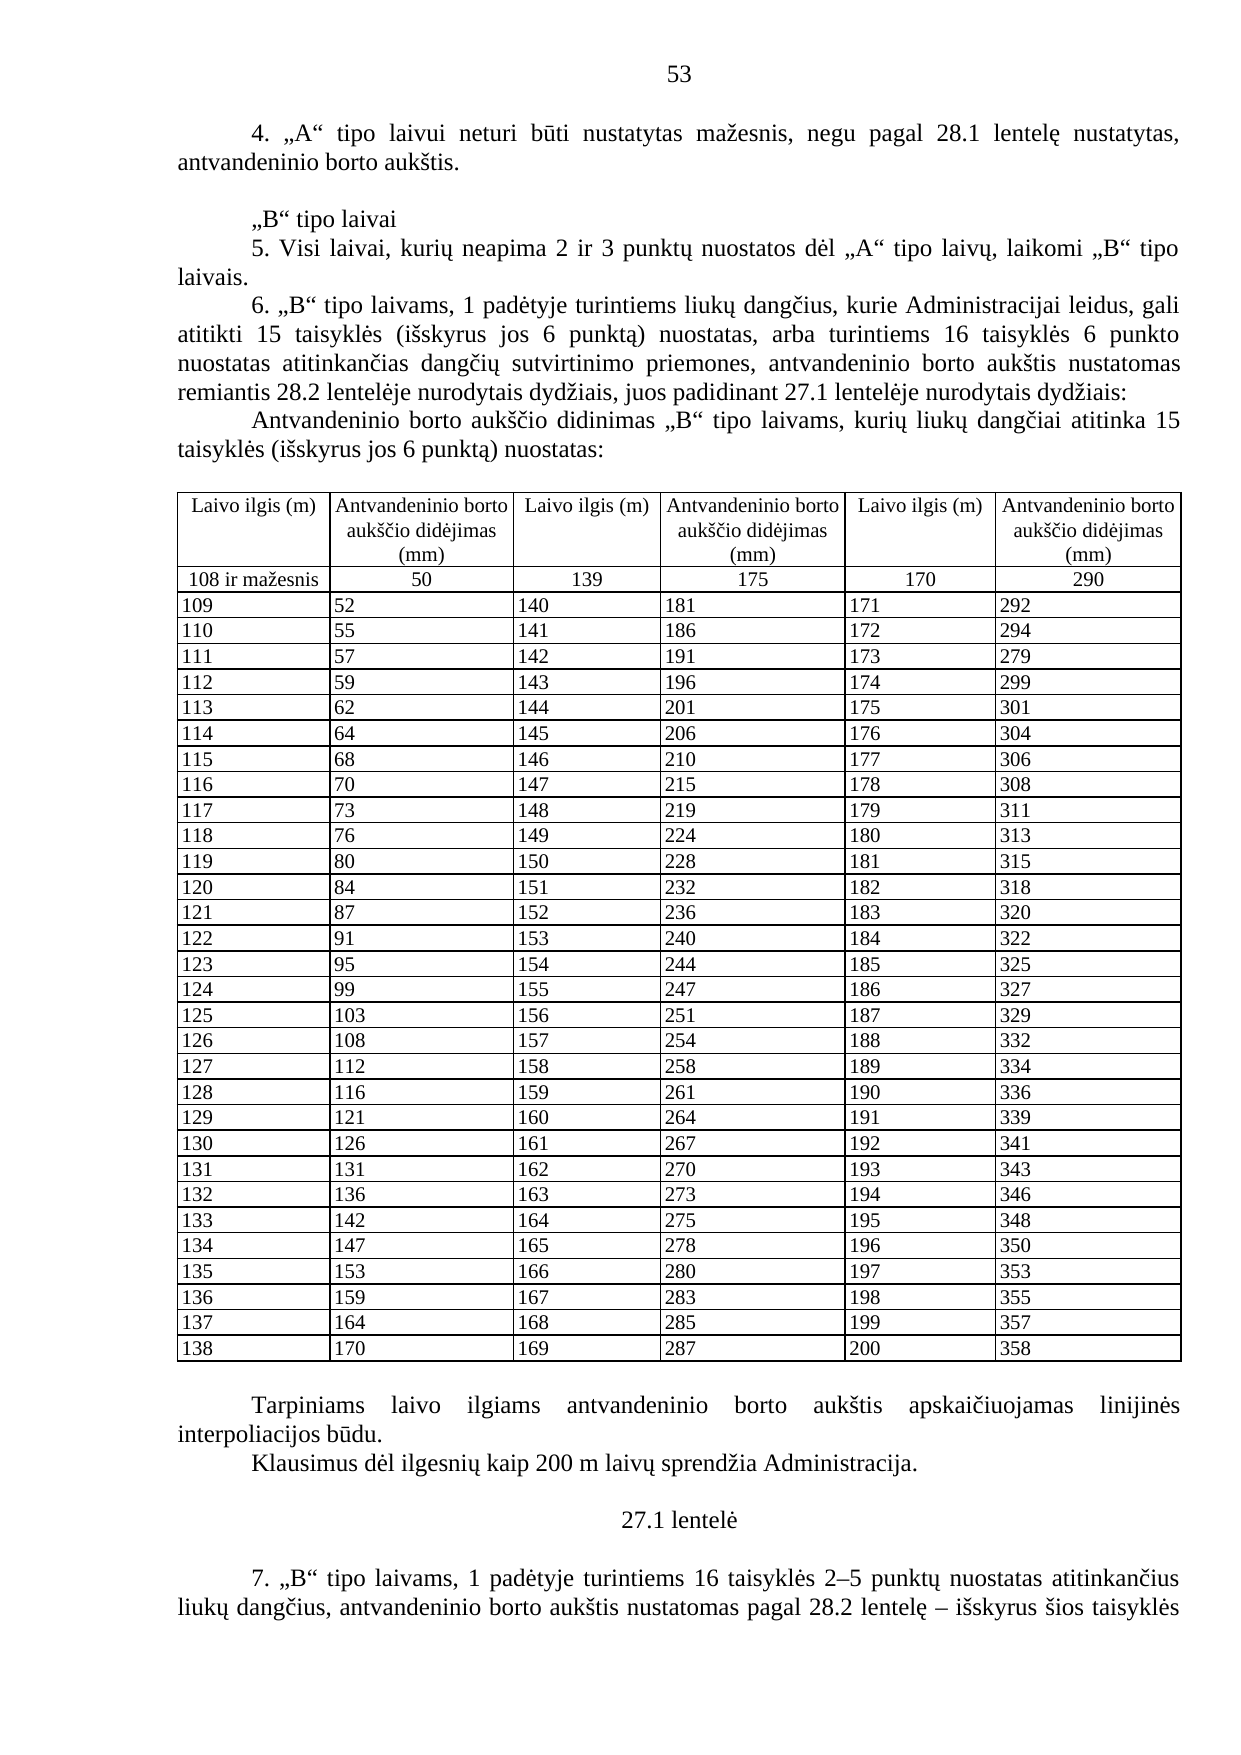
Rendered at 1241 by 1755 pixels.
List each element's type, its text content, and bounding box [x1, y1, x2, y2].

table_cell 162 [656, 1157, 660, 1181]
table_cell 143 [656, 670, 660, 694]
table_cell 184 [991, 926, 995, 950]
table_cell 146 [656, 747, 660, 771]
text „B“ tipo laivai [177, 204, 1181, 233]
table_cell 159 [509, 1285, 513, 1309]
table_cell 152 [656, 900, 660, 924]
table_cell 170 [509, 1336, 513, 1360]
table_cell 187 [991, 1003, 995, 1027]
table_cell 150 [656, 849, 660, 873]
table_cell 73 [509, 798, 513, 822]
table_cell 108 [509, 1028, 513, 1052]
table_cell 182 [991, 875, 995, 899]
text 4. „A“ tipo laivui neturi būti nustatytas mažesnis, negu pagal 28.1 lentelę nustatytas, antvandeninio borto aukštis. [177, 118, 1181, 176]
table_cell 185 [991, 952, 995, 976]
table_cell 55 [509, 618, 513, 642]
table_cell 103 [509, 1003, 513, 1027]
table_cell 188 [991, 1028, 995, 1052]
text Klausimus dėl ilgesnių kaip 200 m laivų sprendžia Administracija. [177, 1448, 1181, 1477]
table_cell 76 [509, 823, 513, 847]
table_cell 167 [656, 1285, 660, 1309]
table_cell 91 [509, 926, 513, 950]
table_header Laivo ilgis (m) [514, 493, 660, 566]
table_cell 142 [509, 1208, 513, 1232]
table_cell 116 [509, 1080, 513, 1104]
table_cell 191 [991, 1105, 995, 1129]
table_cell 172 [991, 618, 995, 642]
table_cell 189 [991, 1054, 995, 1078]
table_cell 176 [991, 721, 995, 745]
text 5. Visi laivai, kurių neapima 2 ir 3 punktų nuostatos dėl „A“ tipo laivų, laikomi „B“ tipo laivais. [177, 233, 1181, 291]
table_cell 190 [991, 1080, 995, 1104]
table_cell 136 [509, 1182, 513, 1206]
table_cell 149 [656, 823, 660, 847]
table_cell 159 [656, 1080, 660, 1104]
table_cell 197 [991, 1259, 995, 1283]
table_cell 198 [991, 1285, 995, 1309]
text 7. „B“ tipo laivams, 1 padėtyje turintiems 16 taisyklės 2–5 punktų nuostatas atitinkančius liukų dangčius, antvandeninio borto aukštis nustatomas pagal 28.2 lentelę – išskyrus šios taisyklės [177, 1563, 1181, 1620]
table_cell 87 [509, 900, 513, 924]
table_cell 192 [991, 1131, 995, 1155]
table_cell 163 [656, 1182, 660, 1206]
table_cell 155 [656, 977, 660, 1001]
table_cell 165 [656, 1233, 660, 1257]
table_cell 140 [656, 593, 660, 617]
table_cell 180 [991, 823, 995, 847]
table_cell 131 [509, 1157, 513, 1181]
table_cell 164 [509, 1310, 513, 1334]
table_cell 57 [509, 644, 513, 668]
table_header Laivo ilgis (m) [846, 493, 995, 566]
table_cell 174 [991, 670, 995, 694]
table_cell 112 [509, 1054, 513, 1078]
table_cell 177 [991, 747, 995, 771]
table_cell 121 [509, 1105, 513, 1129]
table_cell 186 [991, 977, 995, 1001]
table_cell 173 [991, 644, 995, 668]
table_cell 50 [509, 567, 513, 591]
table_cell 62 [509, 695, 513, 719]
table_cell 154 [656, 952, 660, 976]
table_cell 151 [656, 875, 660, 899]
table_cell 164 [656, 1208, 660, 1232]
text Antvandeninio borto aukščio didinimas „B“ tipo laivams, kurių liukų dangčiai atitinka 15 taisyklės (išskyrus jos 6 punktą) nuostatas: [177, 406, 1181, 463]
table_cell 142 [656, 644, 660, 668]
table_cell 144 [656, 695, 660, 719]
table_cell 68 [509, 747, 513, 771]
table_cell 141 [656, 618, 660, 642]
text 6. „B“ tipo laivams, 1 padėtyje turintiems liukų dangčius, kurie Administracijai leidus, gali atitikti 15 taisyklės (išskyrus jos 6 punktą) nuostatas, arba turintiems 16 taisyklės 6 punkto nuostatas atitinkančias dangčių sutvirtinimo priemones, antvandeninio borto aukštis nustatomas remiantis 28.2 lentelėje nurodytais dydžiais, juos padidinant 27.1 lentelėje nurodytais dydžiais: [177, 291, 1181, 406]
table_cell 64 [509, 721, 513, 745]
table_cell 181 [991, 849, 995, 873]
table_cell 59 [509, 670, 513, 694]
table_cell 194 [991, 1182, 995, 1206]
table_cell 183 [991, 900, 995, 924]
table_cell 84 [509, 875, 513, 899]
table_cell 147 [509, 1233, 513, 1257]
table_cell 153 [509, 1259, 513, 1283]
table_cell 179 [991, 798, 995, 822]
table_cell 147 [656, 772, 660, 796]
table_cell 80 [509, 849, 513, 873]
table_cell 99 [509, 977, 513, 1001]
table_cell 148 [656, 798, 660, 822]
table_cell 170 [991, 567, 995, 591]
text Tarpiniams laivo ilgiams antvandeninio borto aukštis apskaičiuojamas linijinės interpoliacijos būdu. [177, 1390, 1181, 1448]
table_cell 195 [991, 1208, 995, 1232]
table_cell 196 [991, 1233, 995, 1257]
table_cell 145 [656, 721, 660, 745]
table_cell 52 [509, 593, 513, 617]
table_cell 168 [656, 1310, 660, 1334]
table_cell 157 [656, 1028, 660, 1052]
table_cell 175 [991, 695, 995, 719]
table_cell 169 [656, 1336, 660, 1360]
table_cell 156 [656, 1003, 660, 1027]
table_cell 70 [509, 772, 513, 796]
table_cell 171 [991, 593, 995, 617]
table_cell 153 [656, 926, 660, 950]
table_cell 160 [656, 1105, 660, 1129]
table_cell 139 [656, 567, 660, 591]
table_cell 95 [509, 952, 513, 976]
table_cell 126 [509, 1131, 513, 1155]
table_cell 166 [656, 1259, 660, 1283]
table_cell 193 [991, 1157, 995, 1181]
table_cell 200 [991, 1336, 995, 1360]
table_cell 199 [991, 1310, 995, 1334]
text 27.1 lentelė [177, 1505, 1181, 1534]
table_cell 158 [656, 1054, 660, 1078]
table_cell 161 [656, 1131, 660, 1155]
table_cell 178 [991, 772, 995, 796]
table_header Laivo ilgis (m) [178, 493, 329, 566]
